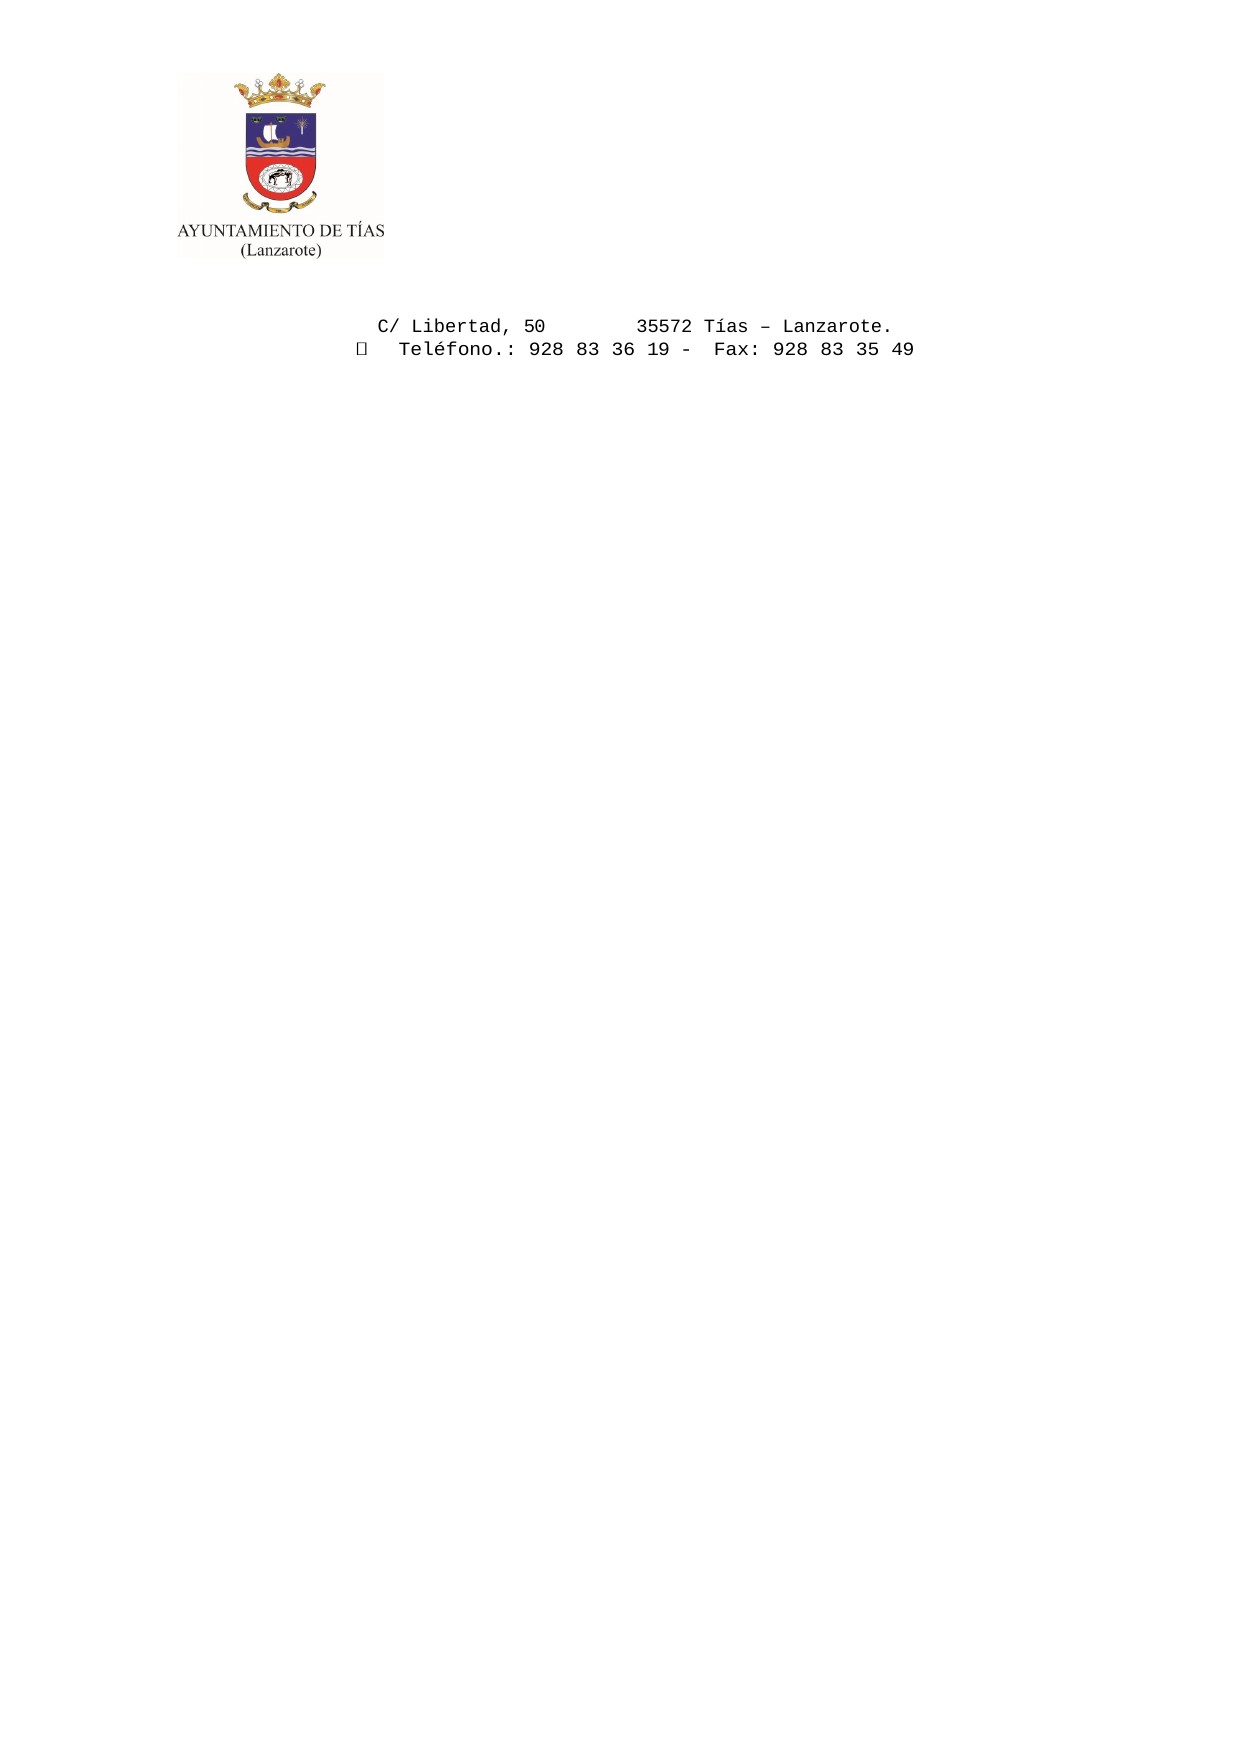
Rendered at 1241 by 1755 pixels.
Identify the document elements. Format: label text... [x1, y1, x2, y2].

text C/ Libertad, 50 35572 Tías – Lanzarote. [74, 317, 1196, 338]
text 🕿 Teléfono.: 928 83 36 19 - Fax: 928 83 35 49 [74, 338, 1197, 361]
